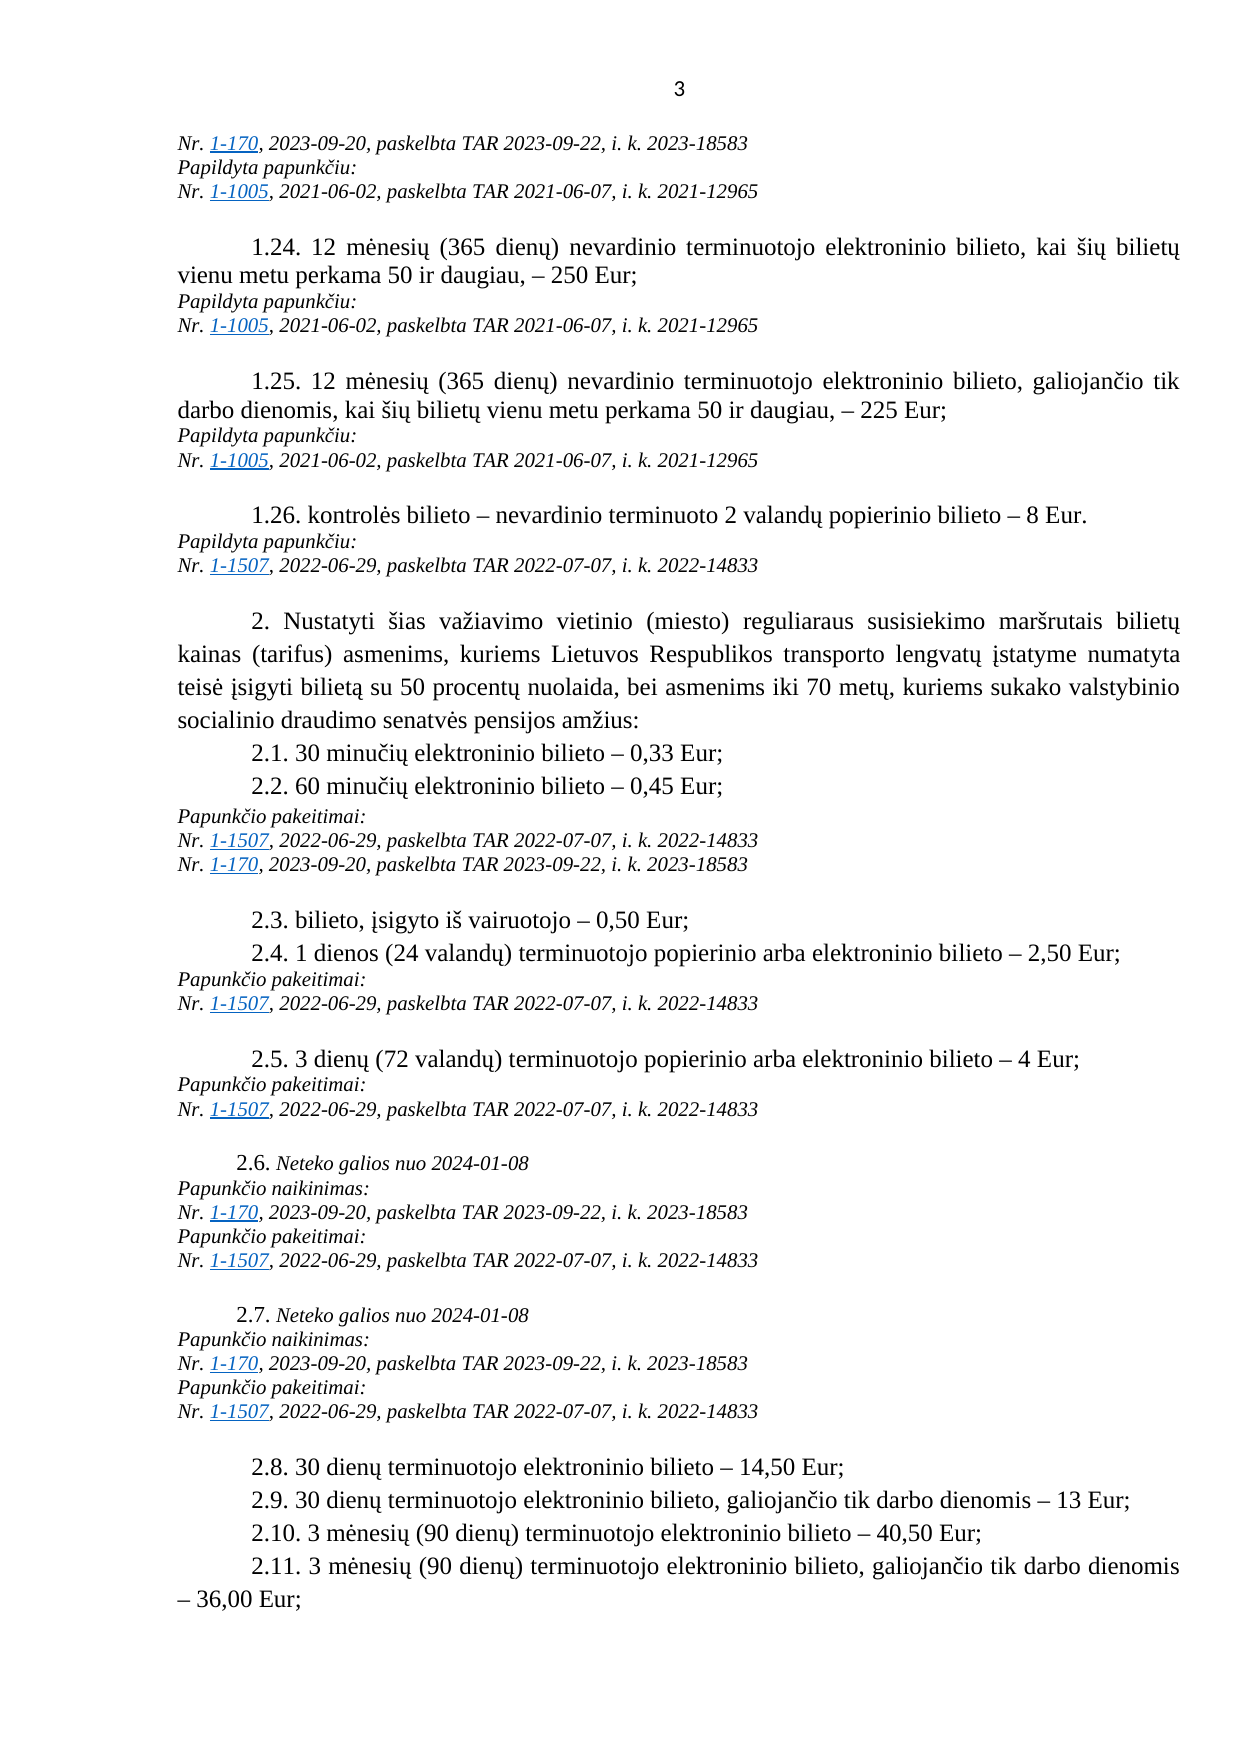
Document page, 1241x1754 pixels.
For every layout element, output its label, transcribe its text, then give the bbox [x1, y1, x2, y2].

text 2.10. 3 mėnesių (90 dienų) terminuotojo elektroninio bilieto – 40,50 Eur; [177, 1518, 1181, 1547]
text 2.8. 30 dienų terminuotojo elektroninio bilieto – 14,50 Eur; [177, 1452, 1181, 1481]
text Nr. 1-1005, 2021-06-02, paskelbta TAR 2021-06-07, i. k. 2021-12965 [177, 447, 1181, 472]
text Nr. 1-1507, 2022-06-29, paskelbta TAR 2022-07-07, i. k. 2022-14833 [177, 553, 1181, 577]
text Papunkčio naikinimas: [177, 1327, 1181, 1351]
text 2.11. 3 mėnesių (90 dienų) terminuotojo elektroninio bilieto, galiojančio tik darbo dienomis – 36,00 Eur; [177, 1551, 1181, 1613]
text Papildyta papunkčiu: [177, 155, 1181, 179]
text 2.9. 30 dienų terminuotojo elektroninio bilieto, galiojančio tik darbo dienomis – 13 Eur; [177, 1485, 1181, 1514]
text Nr. 1-170, 2023-09-20, paskelbta TAR 2023-09-22, i. k. 2023-18583 [177, 852, 1181, 876]
text Nr. 1-1507, 2022-06-29, paskelbta TAR 2022-07-07, i. k. 2022-14833 [177, 1399, 1181, 1423]
text Papildyta papunkčiu: [177, 289, 1181, 313]
text Nr. 1-1005, 2021-06-02, paskelbta TAR 2021-06-07, i. k. 2021-12965 [177, 313, 1181, 337]
text Papunkčio pakeitimai: [177, 967, 1181, 991]
text 2.1. 30 minučių elektroninio bilieto – 0,33 Eur; [177, 738, 1181, 767]
text Papunkčio pakeitimai: [177, 1375, 1181, 1399]
text 1.25. 12 mėnesių (365 dienų) nevardinio terminuotojo elektroninio bilieto, galiojančio tik darbo dienomis, kai šių bilietų vienu metu perkama 50 ir daugiau, – 225 Eur; [177, 366, 1181, 423]
text 2.6. Neteko galios nuo 2024-01-08 [177, 1149, 1181, 1176]
text Nr. 1-1005, 2021-06-02, paskelbta TAR 2021-06-07, i. k. 2021-12965 [177, 179, 1181, 203]
text Nr. 1-1507, 2022-06-29, paskelbta TAR 2022-07-07, i. k. 2022-14833 [177, 1248, 1181, 1272]
text Nr. 1-170, 2023-09-20, paskelbta TAR 2023-09-22, i. k. 2023-18583 [177, 1200, 1181, 1224]
text 2.2. 60 minučių elektroninio bilieto – 0,45 Eur; [236, 771, 1181, 800]
text Nr. 1-170, 2023-09-20, paskelbta TAR 2023-09-22, i. k. 2023-18583 [177, 131, 1181, 155]
text 1.26. kontrolės bilieto – nevardinio terminuoto 2 valandų popierinio bilieto – 8 Eur. [177, 500, 1181, 529]
text Papunkčio pakeitimai: [177, 804, 1181, 828]
text Papunkčio pakeitimai: [177, 1224, 1181, 1248]
text Papunkčio pakeitimai: [177, 1072, 1181, 1096]
text Nr. 1-1507, 2022-06-29, paskelbta TAR 2022-07-07, i. k. 2022-14833 [177, 991, 1181, 1015]
text 2.7. Neteko galios nuo 2024-01-08 [177, 1301, 1181, 1327]
text 1.24. 12 mėnesių (365 dienų) nevardinio terminuotojo elektroninio bilieto, kai šių bilietų vienu metu perkama 50 ir daugiau, – 250 Eur; [177, 232, 1181, 289]
text Nr. 1-1507, 2022-06-29, paskelbta TAR 2022-07-07, i. k. 2022-14833 [177, 828, 1181, 852]
text 2.4. 1 dienos (24 valandų) terminuotojo popierinio arba elektroninio bilieto – 2,50 Eur; [177, 938, 1181, 967]
text Nr. 1-170, 2023-09-20, paskelbta TAR 2023-09-22, i. k. 2023-18583 [177, 1351, 1181, 1375]
text Nr. 1-1507, 2022-06-29, paskelbta TAR 2022-07-07, i. k. 2022-14833 [177, 1096, 1181, 1121]
text Papildyta papunkčiu: [177, 529, 1181, 553]
text Papunkčio naikinimas: [177, 1176, 1181, 1200]
text 2. Nustatyti šias važiavimo vietinio (miesto) reguliaraus susisiekimo maršrutais bilietų kainas (tarifus) asmenims, kuriems Lietuvos Respublikos transporto lengvatų įstatyme numatyta teisė įsigyti bilietą su 50 procentų nuolaida, bei asmenims iki 70 metų, kuriems sukako valstybinio socialinio draudimo senatvės pensijos amžius: [177, 606, 1181, 734]
text 2.3. bilieto, įsigyto iš vairuotojo – 0,50 Eur; [177, 905, 1181, 934]
text 2.5. 3 dienų (72 valandų) terminuotojo popierinio arba elektroninio bilieto – 4 Eur; [177, 1044, 1181, 1072]
text Papildyta papunkčiu: [177, 423, 1181, 447]
